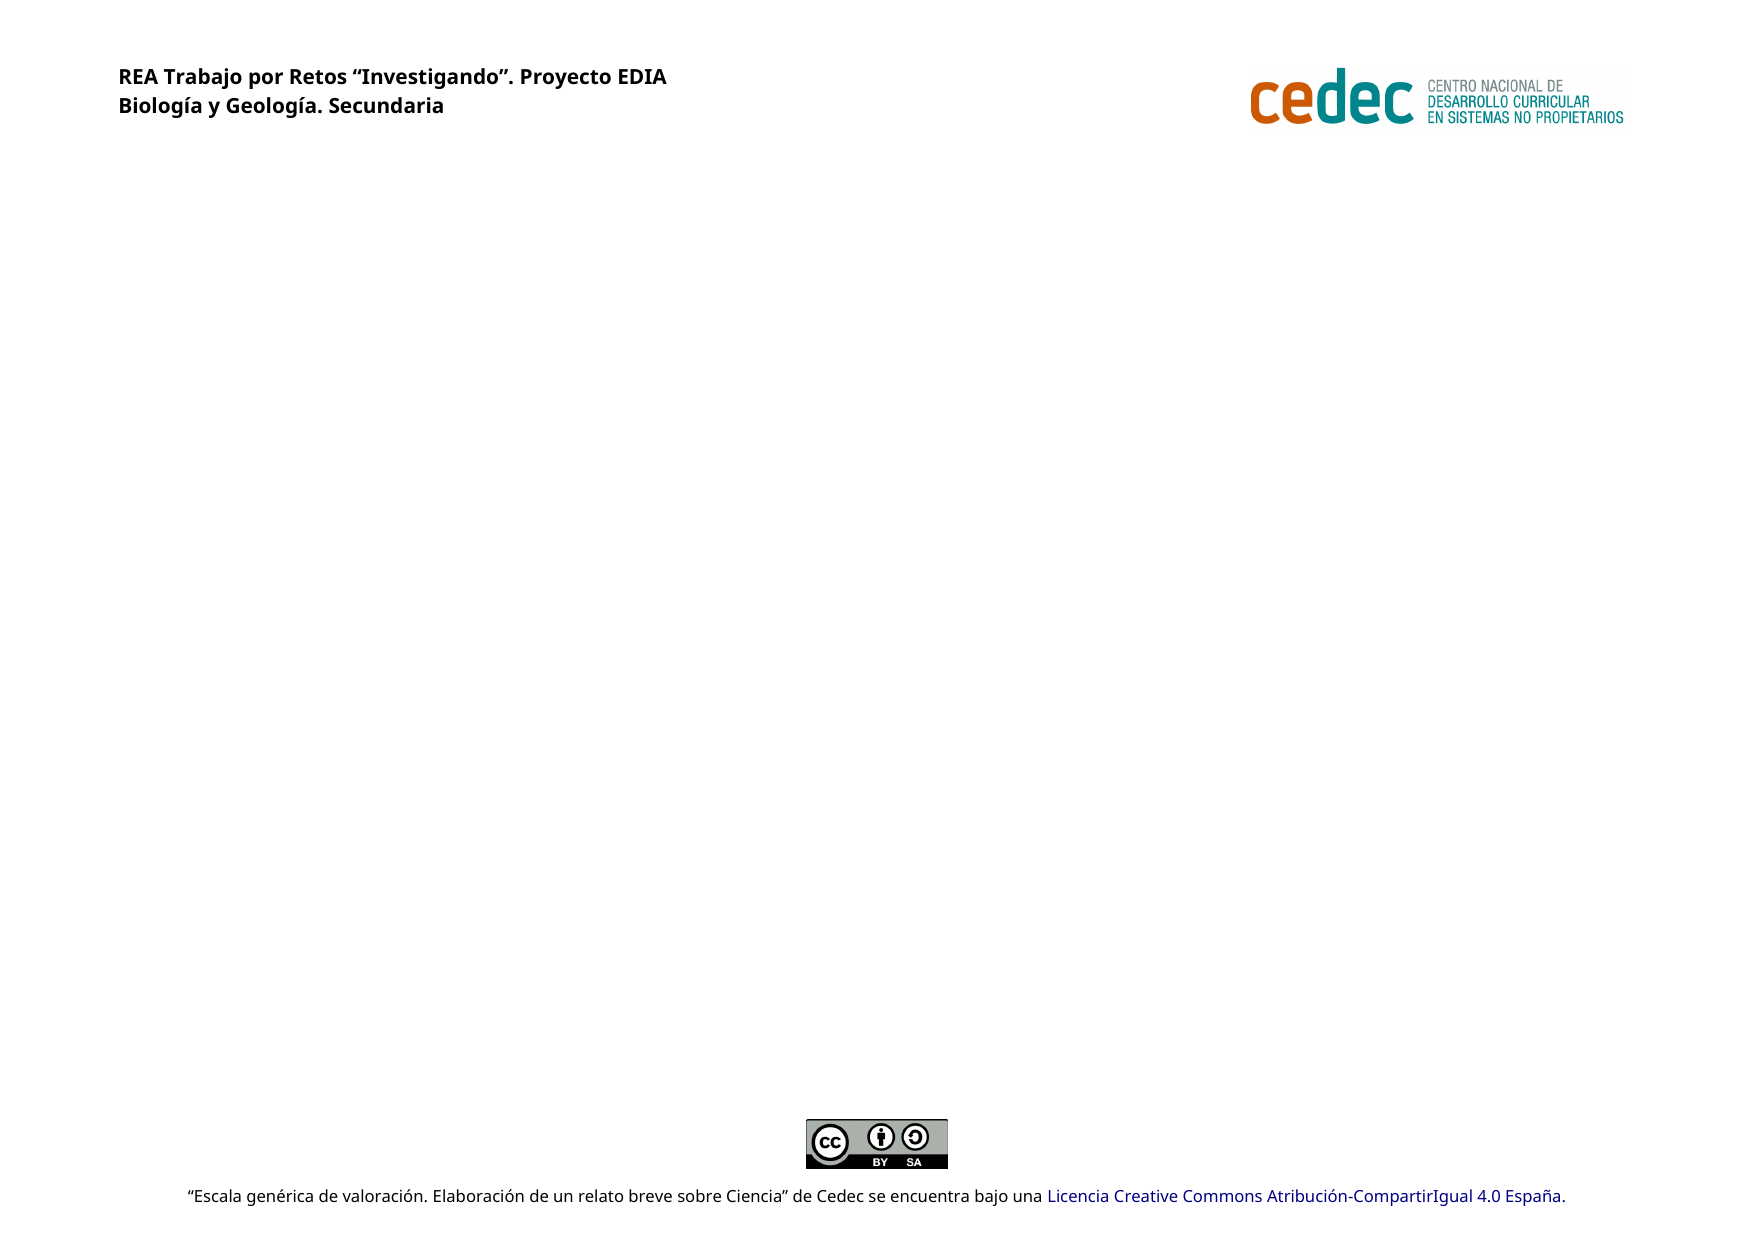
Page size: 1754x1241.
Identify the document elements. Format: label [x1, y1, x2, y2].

picture [806, 1119, 948, 1169]
picture [1248, 65, 1632, 134]
